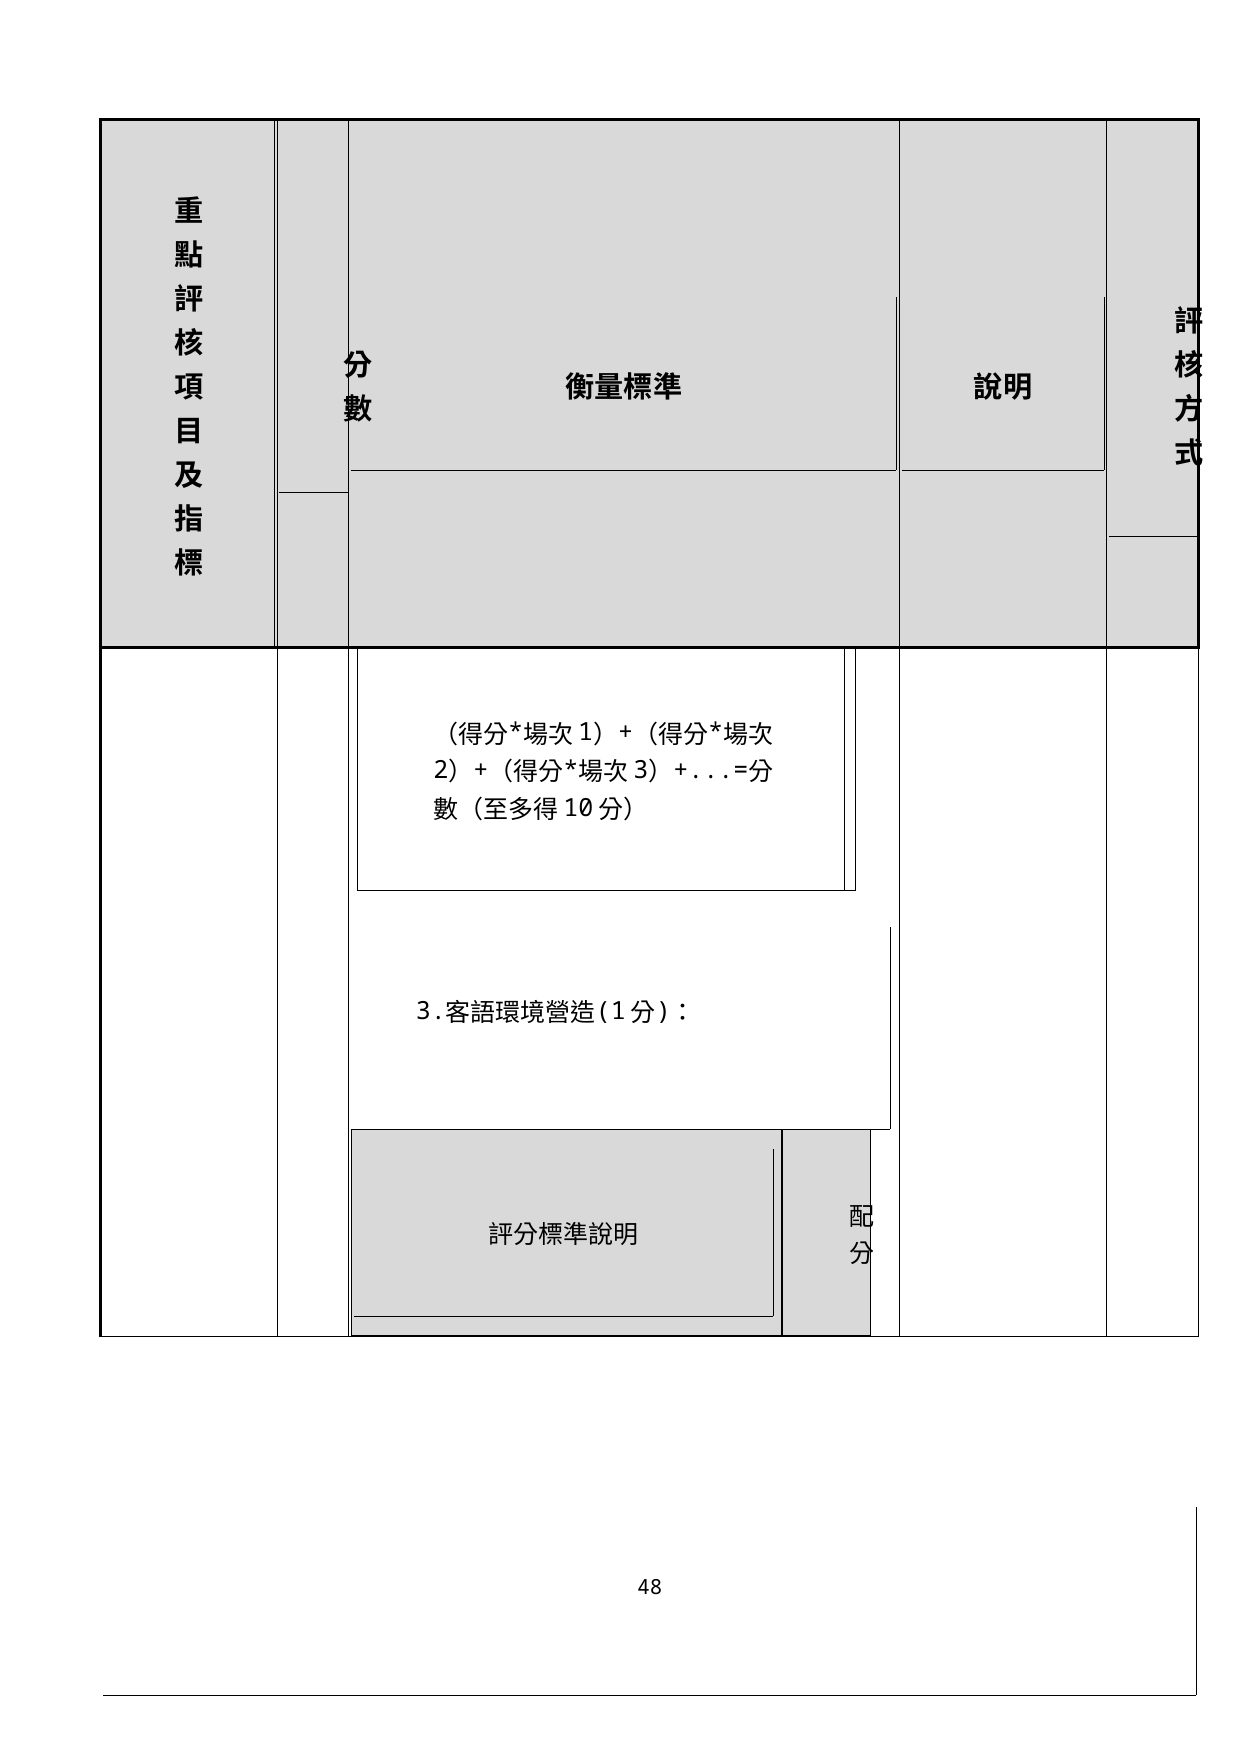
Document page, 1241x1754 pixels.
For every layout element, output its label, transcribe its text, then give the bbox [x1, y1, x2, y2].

table_header 配分 [783, 1130, 870, 1335]
table_header 衡量標準 [349, 121, 899, 646]
table_cell [102, 649, 277, 1336]
table_cell 評分重點為公部門以客語對外提供公共服務之情形，包含「提供客語公共服務」(10分)、「各項活動、會議之舉辦適當使用客語」(8分)及「客語環境營造(1分)」共3大項。 A組:客語為主要通行語地區 B組:轄內有客語為通行語地區 ※本項評分訂最低標準，倘得分未達14分者，不得列為特優。 C組:轄內無客語為通行語地區 ※本項評分不訂最低標準。 1.提供客語公共服務，項目及評分(10分)： (1)客語電話語音服務(2分)： A組:客語為主要通行語地區 B組:轄內有客語為通行語地區 C組:轄內無客語為通行語地區 (2)客語應答(5分)： (3)洽公櫃檯服務人員提供客語服務項目及評分 (3分): ※倘若機關單位未設置專責櫃台(如服務台)人員時，此項評分以業務櫃檯服務人員評分配分* 3/2分。 2.各項活動、會議 (如鄉(區)務會議、村(里)長聯繫會議、村(里)民大會、重要政策宣導會議等)之舉辦使用客語情形(8分) A組:客語為主要通行語地區 B組:轄內有客語為通行語地區 ※本項以本會實際查訪影片及受評核單位提具書面資料附佐證影片為評核準據；如經本會訪查與事實不一者，不予給分，且每場倒扣1分，至多扣5分。 C組:轄內無客語為通行語地區 3.客語環境營造(1分)： ※轄內大眾運輸工具經查訪未有客語播音者，倘至第4季抽訪仍未改善者，本項倒扣1分。 [349, 649, 899, 1336]
table_cell （得分*場次1）+（得分*場次2）+（得分*場次3）+...=分數（至多得10分） [358, 649, 844, 890]
table_cell [845, 649, 855, 890]
table_cell [1107, 649, 1198, 1336]
table_header 重點評核項目及指標 [102, 121, 274, 646]
table_cell 19 [278, 649, 348, 1336]
table_header 說明 [900, 121, 1106, 646]
table_cell [900, 649, 1106, 1336]
table_header 評核 方式 [1107, 121, 1197, 646]
table_header 分數 [278, 121, 348, 646]
table_header 評分標準說明 [352, 1130, 781, 1335]
